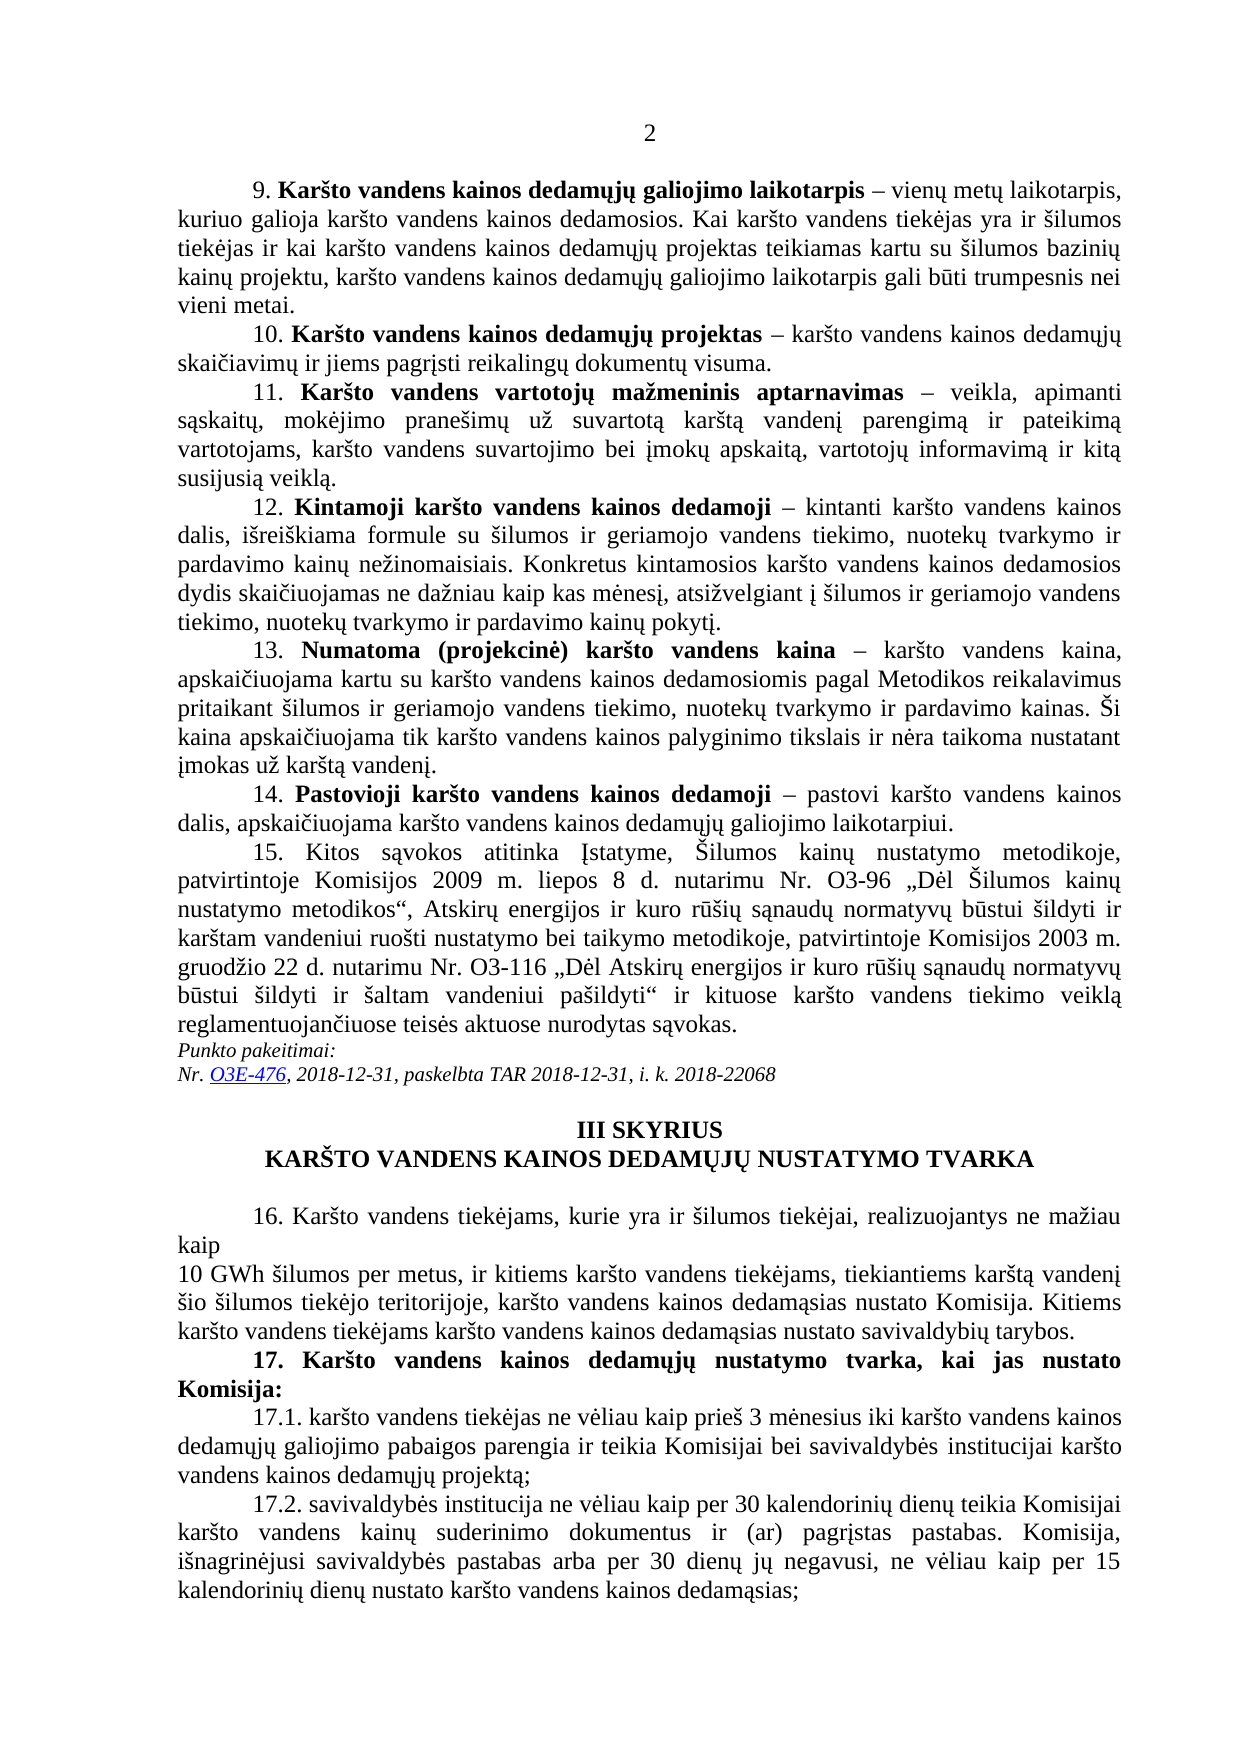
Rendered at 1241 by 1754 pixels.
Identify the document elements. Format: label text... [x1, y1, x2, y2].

text 16. Karšto vandens tiekėjams, kurie yra ir šilumos tiekėjai, realizuojantys ne mažiau kaip 10 GWh šilumos per metus, ir kitiems karšto vandens tiekėjams, tiekiantiems karštą vandenį šio šilumos tiekėjo teritorijoje, karšto vandens kainos dedamąsias nustato Komisija. Kitiems karšto vandens tiekėjams karšto vandens kainos dedamąsias nustato savivaldybių tarybos. [177, 1201, 1122, 1345]
text 11. Karšto vandens vartotojų mažmeninis aptarnavimas – veikla, apimanti sąskaitų, mokėjimo pranešimų už suvartotą karštą vandenį parengimą ir pateikimą vartotojams, karšto vandens suvartojimo bei įmokų apskaitą, vartotojų informavimą ir kitą susijusią veiklą. [177, 377, 1122, 492]
text 17.1. karšto vandens tiekėjas ne vėliau kaip prieš 3 mėnesius iki karšto vandens kainos dedamųjų galiojimo pabaigos parengia ir teikia Komisijai bei savivaldybės institucijai karšto vandens kainos dedamųjų projektą; [177, 1402, 1122, 1489]
text 10. Karšto vandens kainos dedamųjų projektas – karšto vandens kainos dedamųjų skaičiavimų ir jiems pagrįsti reikalingų dokumentų visuma. [177, 319, 1122, 377]
text 17. Karšto vandens kainos dedamųjų nustatymo tvarka, kai jas nustato Komisija: [177, 1345, 1122, 1402]
text 13. Numatoma (projekcinė) karšto vandens kaina – karšto vandens kaina, apskaičiuojama kartu su karšto vandens kainos dedamosiomis pagal Metodikos reikalavimus pritaikant šilumos ir geriamojo vandens tiekimo, nuotekų tvarkymo ir pardavimo kainas. Ši kaina apskaičiuojama tik karšto vandens kainos palyginimo tikslais ir nėra taikoma nustatant įmokas už karštą vandenį. [177, 636, 1122, 779]
text 14. Pastovioji karšto vandens kainos dedamoji – pastovi karšto vandens kainos dalis, apskaičiuojama karšto vandens kainos dedamųjų galiojimo laikotarpiui. [177, 779, 1122, 837]
text Nr. O3E-476, 2018-12-31, paskelbta TAR 2018-12-31, i. k. 2018-22068 [177, 1062, 1122, 1086]
text 12. Kintamoji karšto vandens kainos dedamoji – kintanti karšto vandens kainos dalis, išreiškiama formule su šilumos ir geriamojo vandens tiekimo, nuotekų tvarkymo ir pardavimo kainų nežinomaisiais. Konkretus kintamosios karšto vandens kainos dedamosios dydis skaičiuojamas ne dažniau kaip kas mėnesį, atsižvelgiant į šilumos ir geriamojo vandens tiekimo, nuotekų tvarkymo ir pardavimo kainų pokytį. [177, 492, 1122, 636]
text 9. Karšto vandens kainos dedamųjų galiojimo laikotarpis – vienų metų laikotarpis, kuriuo galioja karšto vandens kainos dedamosios. Kai karšto vandens tiekėjas yra ir šilumos tiekėjas ir kai karšto vandens kainos dedamųjų projektas teikiamas kartu su šilumos bazinių kainų projektu, karšto vandens kainos dedamųjų galiojimo laikotarpis gali būti trumpesnis nei vieni metai. [177, 176, 1122, 319]
text 15. Kitos sąvokos atitinka Įstatyme, Šilumos kainų nustatymo metodikoje, patvirtintoje Komisijos 2009 m. liepos 8 d. nutarimu Nr. O3-96 „Dėl Šilumos kainų nustatymo metodikos“, Atskirų energijos ir kuro rūšių sąnaudų normatyvų būstui šildyti ir karštam vandeniui ruošti nustatymo bei taikymo metodikoje, patvirtintoje Komisijos 2003 m. gruodžio 22 d. nutarimu Nr. O3-116 „Dėl Atskirų energijos ir kuro rūšių sąnaudų normatyvų būstui šildyti ir šaltam vandeniui pašildyti“ ir kituose karšto vandens tiekimo veiklą reglamentuojančiuose teisės aktuose nurodytas sąvokas. [177, 837, 1122, 1038]
text III SKYRIUS [177, 1115, 1122, 1144]
text KARŠTO VANDENS KAINOS DEDAMŲJŲ NUSTATYMO TVARKA [177, 1144, 1122, 1172]
text Punkto pakeitimai: [177, 1038, 1122, 1062]
text 17.2. savivaldybės institucija ne vėliau kaip per 30 kalendorinių dienų teikia Komisijai karšto vandens kainų suderinimo dokumentus ir (ar) pagrįstas pastabas. Komisija, išnagrinėjusi savivaldybės pastabas arba per 30 dienų jų negavusi, ne vėliau kaip per 15 kalendorinių dienų nustato karšto vandens kainos dedamąsias; [177, 1489, 1122, 1604]
